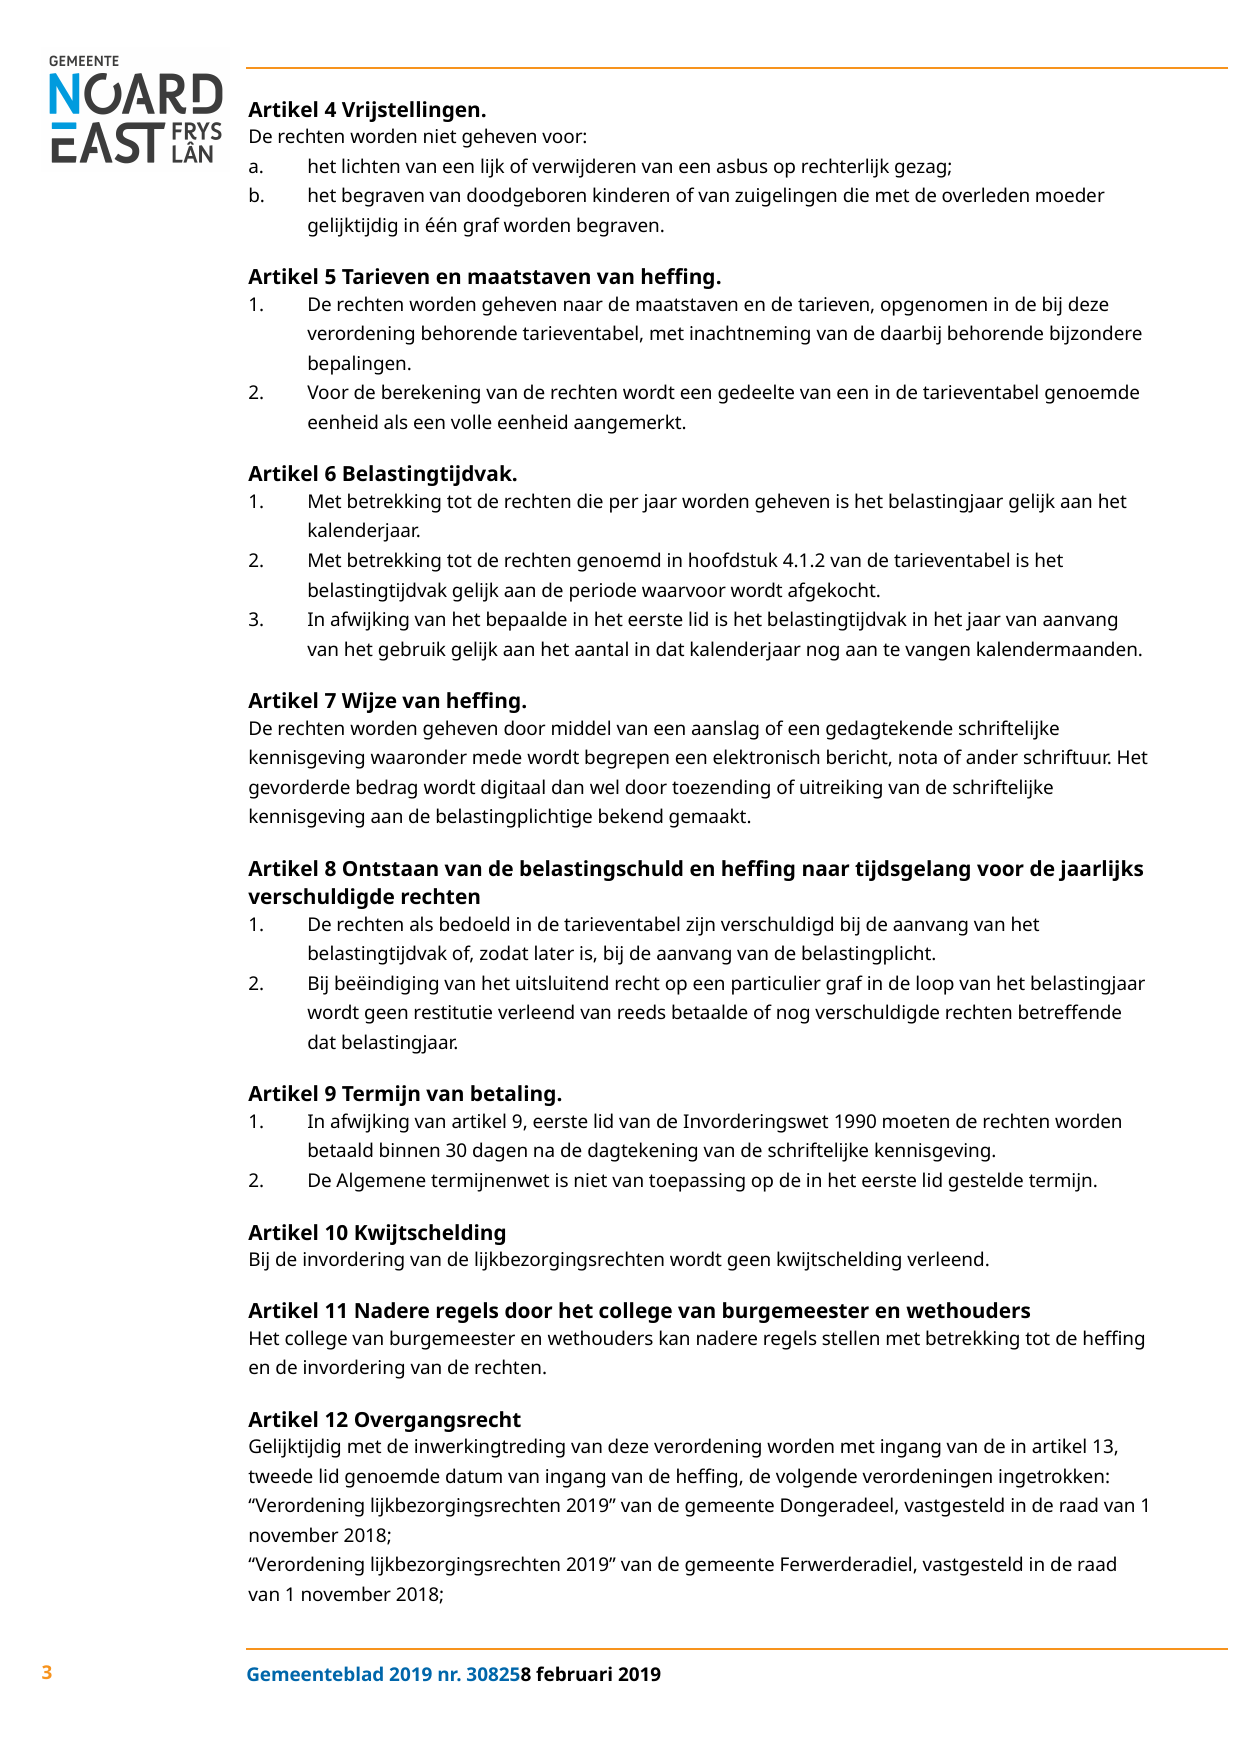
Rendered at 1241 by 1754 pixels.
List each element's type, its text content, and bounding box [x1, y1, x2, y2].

text Het college van burgemeester en wethouders kan nadere regels stellen met betrekking tot de heffing en de invordering van de rechten. [248, 1325, 1152, 1380]
text Artikel 9 Termijn van betaling. [248, 1079, 1152, 1108]
list De rechten worden geheven naar de maatstaven en de tarieven, opgenomen in de bij deze verordening behorende tarieventabel, met inachtneming van de daarbij behorende bijzondere bepalingen. [248, 291, 1152, 376]
list De Algemene termijnenwet is niet van toepassing op de in het eerste lid gestelde termijn. [248, 1167, 1152, 1193]
text “Verordening lijkbezorgingsrechten 2019” van de gemeente Ferwerderadiel, vastgesteld in de raad van 1 november 2018; [248, 1552, 1152, 1607]
list Voor de berekening van de rechten wordt een gedeelte van een in de tarieventabel genoemde eenheid als een volle eenheid aangemerkt. [248, 379, 1152, 435]
text De rechten worden niet geheven voor: [248, 123, 1152, 149]
text Artikel 5 Tarieven en maatstaven van heffing. [248, 262, 1152, 291]
list De rechten als bedoeld in de tarieventabel zijn verschuldigd bij de aanvang van het belastingtijdvak of, zodat later is, bij de aanvang van de belastingplicht. [248, 911, 1152, 966]
text Gelijktijdig met de inwerkingtreding van deze verordening worden met ingang van de in artikel 13, tweede lid genoemde datum van ingang van de heffing, de volgende verordeningen ingetrokken: [248, 1433, 1152, 1489]
text Artikel 4 Vrijstellingen. [248, 95, 1152, 123]
text Bij de invordering van de lijkbezorgingsrechten wordt geen kwijtschelding verleend. [248, 1246, 1152, 1272]
text Artikel 6 Belastingtijdvak. [248, 459, 1152, 488]
text “Verordening lijkbezorgingsrechten 2019” van de gemeente Dongeradeel, vastgesteld in de raad van 1 november 2018; [248, 1492, 1152, 1548]
list In afwijking van het bepaalde in het eerste lid is het belastingtijdvak in het jaar van aanvang van het gebruik gelijk aan het aantal in dat kalenderjaar nog aan te vangen kalendermaanden. [248, 606, 1152, 662]
list In afwijking van artikel 9, eerste lid van de Invorderingswet 1990 moeten de rechten worden betaald binnen 30 dagen na de dagtekening van de schriftelijke kennisgeving. [248, 1108, 1152, 1163]
text Artikel 12 Overgangsrecht [248, 1405, 1152, 1433]
text Artikel 10 Kwijtschelding [248, 1218, 1152, 1246]
text Artikel 7 Wijze van heffing. [248, 686, 1152, 715]
list Met betrekking tot de rechten die per jaar worden geheven is het belastingjaar gelijk aan het kalenderjaar. [248, 488, 1152, 543]
text De rechten worden geheven door middel van een aanslag of een gedagtekende schriftelijke kennisgeving waaronder mede wordt begrepen een elektronisch bericht, nota of ander schriftuur. Het gevorderde bedrag wordt digitaal dan wel door toezending of uitreiking van de schriftelijke kennisgeving aan de belastingplichtige bekend gemaakt. [248, 715, 1152, 829]
text Artikel 11 Nadere regels door het college van burgemeester en wethouders [248, 1296, 1152, 1325]
list Met betrekking tot de rechten genoemd in hoofdstuk 4.1.2 van de tarieventabel is het belastingtijdvak gelijk aan de periode waarvoor wordt afgekocht. [248, 547, 1152, 602]
list Bij beëindiging van het uitsluitend recht op een particulier graf in de loop van het belastingjaar wordt geen restitutie verleend van reeds betaalde of nog verschuldigde rechten betreffende dat belastingjaar. [248, 970, 1152, 1055]
list het lichten van een lijk of verwijderen van een asbus op rechterlijk gezag; [248, 153, 1152, 178]
list het begraven van doodgeboren kinderen of van zuigelingen die met de overleden moeder gelijktijdig in één graf worden begraven. [248, 182, 1152, 238]
picture [41, 47, 231, 172]
text Artikel 8 Ontstaan van de belastingschuld en heffing naar tijdsgelang voor de jaarlijks verschuldigde rechten [248, 854, 1152, 911]
